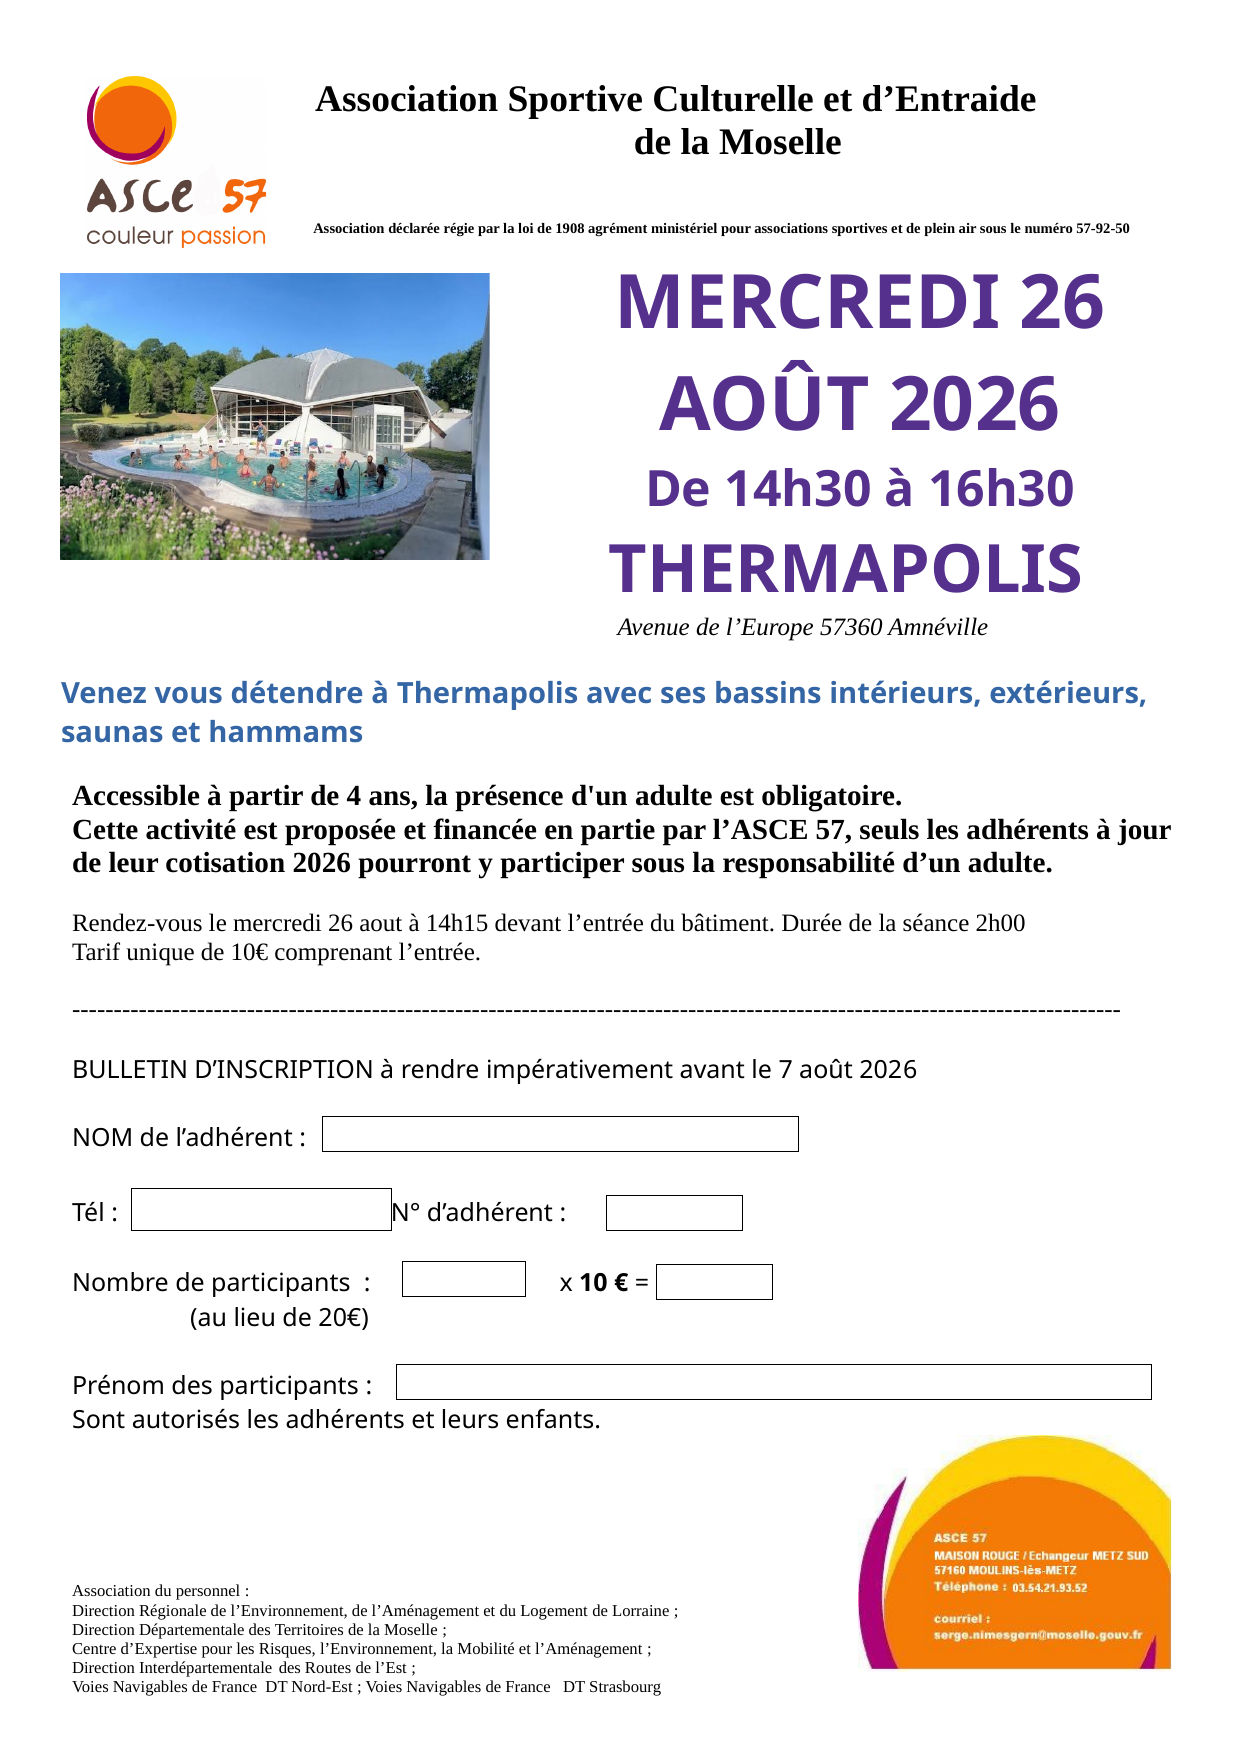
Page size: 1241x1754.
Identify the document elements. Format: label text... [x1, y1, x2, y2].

picture [86, 75, 267, 249]
text [1152, 1368, 1200, 1395]
text Tarif unique de 10€ comprenant l’entrée. [72, 937, 1200, 965]
text Sont autorisés les adhérents et leurs enfants. [72, 1402, 818, 1436]
text N° d’adhérent : [392, 1188, 1200, 1230]
text Accessible à partir de 4 ans, la présence d'un adulte est obligatoire. [72, 653, 1200, 812]
text Tél : [72, 1188, 131, 1230]
text (au lieu de 20€) [72, 1299, 1200, 1333]
text MERCREDI 26 AOÛT 2026 [72, 248, 1200, 453]
picture [858, 1435, 1172, 1672]
text NOM de l’adhérent : [72, 1120, 1200, 1154]
text Prénom des participants : [72, 1368, 818, 1402]
picture [60, 273, 490, 560]
text [773, 1264, 1200, 1299]
text Rendez-vous le mercredi 26 aout à 14h15 devant l’entrée du bâtiment. Durée de la séance 2h00 [72, 908, 1200, 937]
text THERMAPOLIS [72, 521, 1200, 612]
text Cette activité est proposée et financée en partie par l’ASCE 57, seuls les adhérents à jour de leur cotisation 2026 pourront y participer sous la responsabilité d’un adulte. [72, 812, 1200, 879]
text Avenue de l’Europe 57360 Amnéville [72, 612, 1200, 641]
text De 14h30 à 16h30 [490, 453, 1200, 521]
text Nombre de participants : x 10 € = [72, 1264, 656, 1299]
text ------------------------------------------------------------------------------------------------------------------------------ [72, 994, 1200, 1023]
text BULLETIN D’INSCRIPTION à rendre impérativement avant le 7 août 2026 [72, 1052, 1200, 1086]
text Venez vous détendre à Thermapolis avec ses bassins intérieurs, extérieurs, saunas et hammams [61, 672, 1148, 748]
